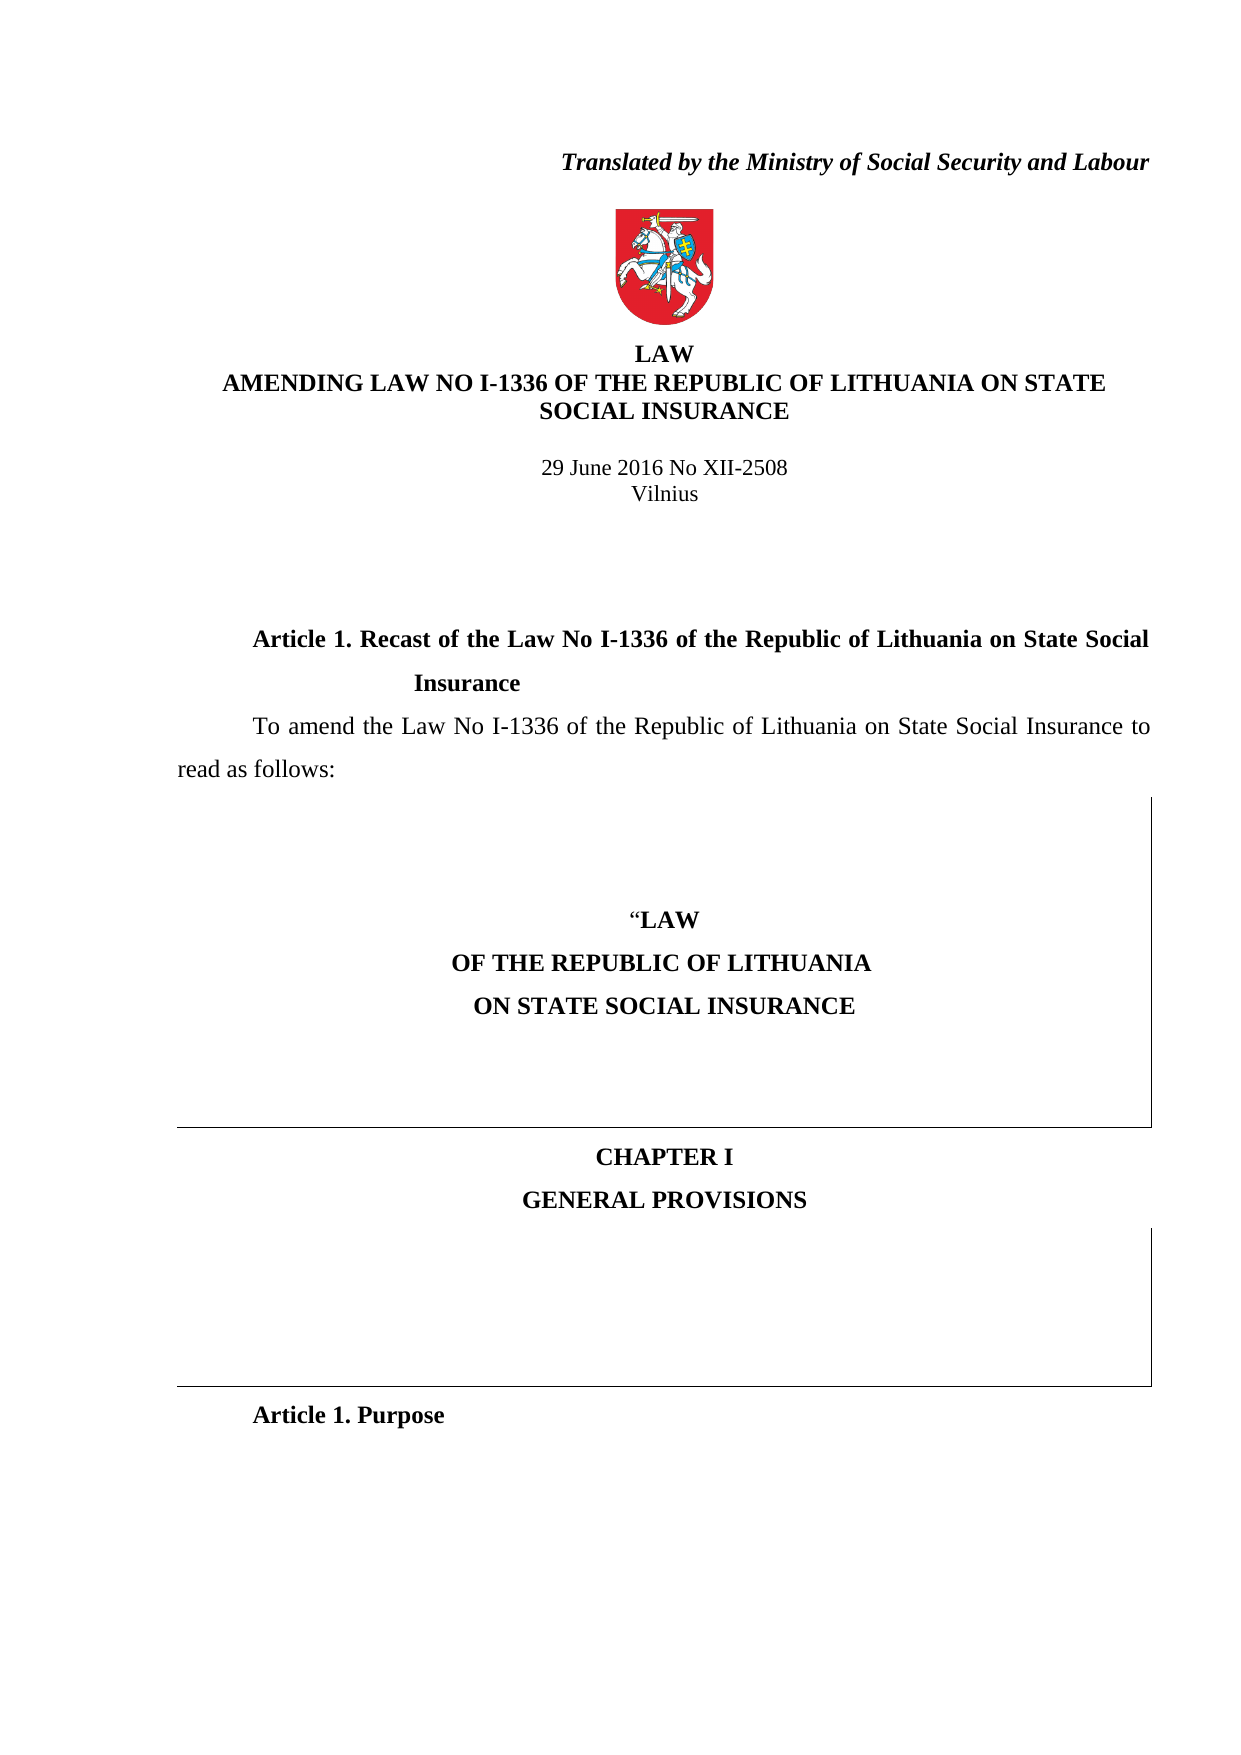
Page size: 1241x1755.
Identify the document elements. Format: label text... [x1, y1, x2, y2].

text GENERAL PROVISIONS [177, 1185, 1152, 1214]
text LAW [177, 339, 1152, 368]
text To amend the Law No I-1336 of the Republic of Lithuania on State Social Insurance to read as follows: [177, 711, 1152, 783]
text OF THE REPUBLIC OF LITHUANIA [177, 883, 1152, 926]
text Article 1. Recast of the Law No I-1336 of the Republic of Lithuania on State Social Insurance [252, 624, 1152, 696]
text Translated by the Ministry of Social Security and Labour [177, 147, 1152, 176]
text 29 June 2016 No XII-2508 [177, 454, 1152, 480]
text Vilnius [177, 480, 1152, 507]
text “LAW [177, 840, 1152, 883]
text CHAPTER I [177, 1142, 1152, 1171]
text AMENDING LAW NO I-1336 OF THE REPUBLIC OF LITHUANIA ON STATE SOCIAL INSURANCE [177, 368, 1152, 425]
text ON STATE SOCIAL INSURANCE [177, 926, 1152, 1020]
text Article 1. Purpose [177, 1400, 1152, 1429]
